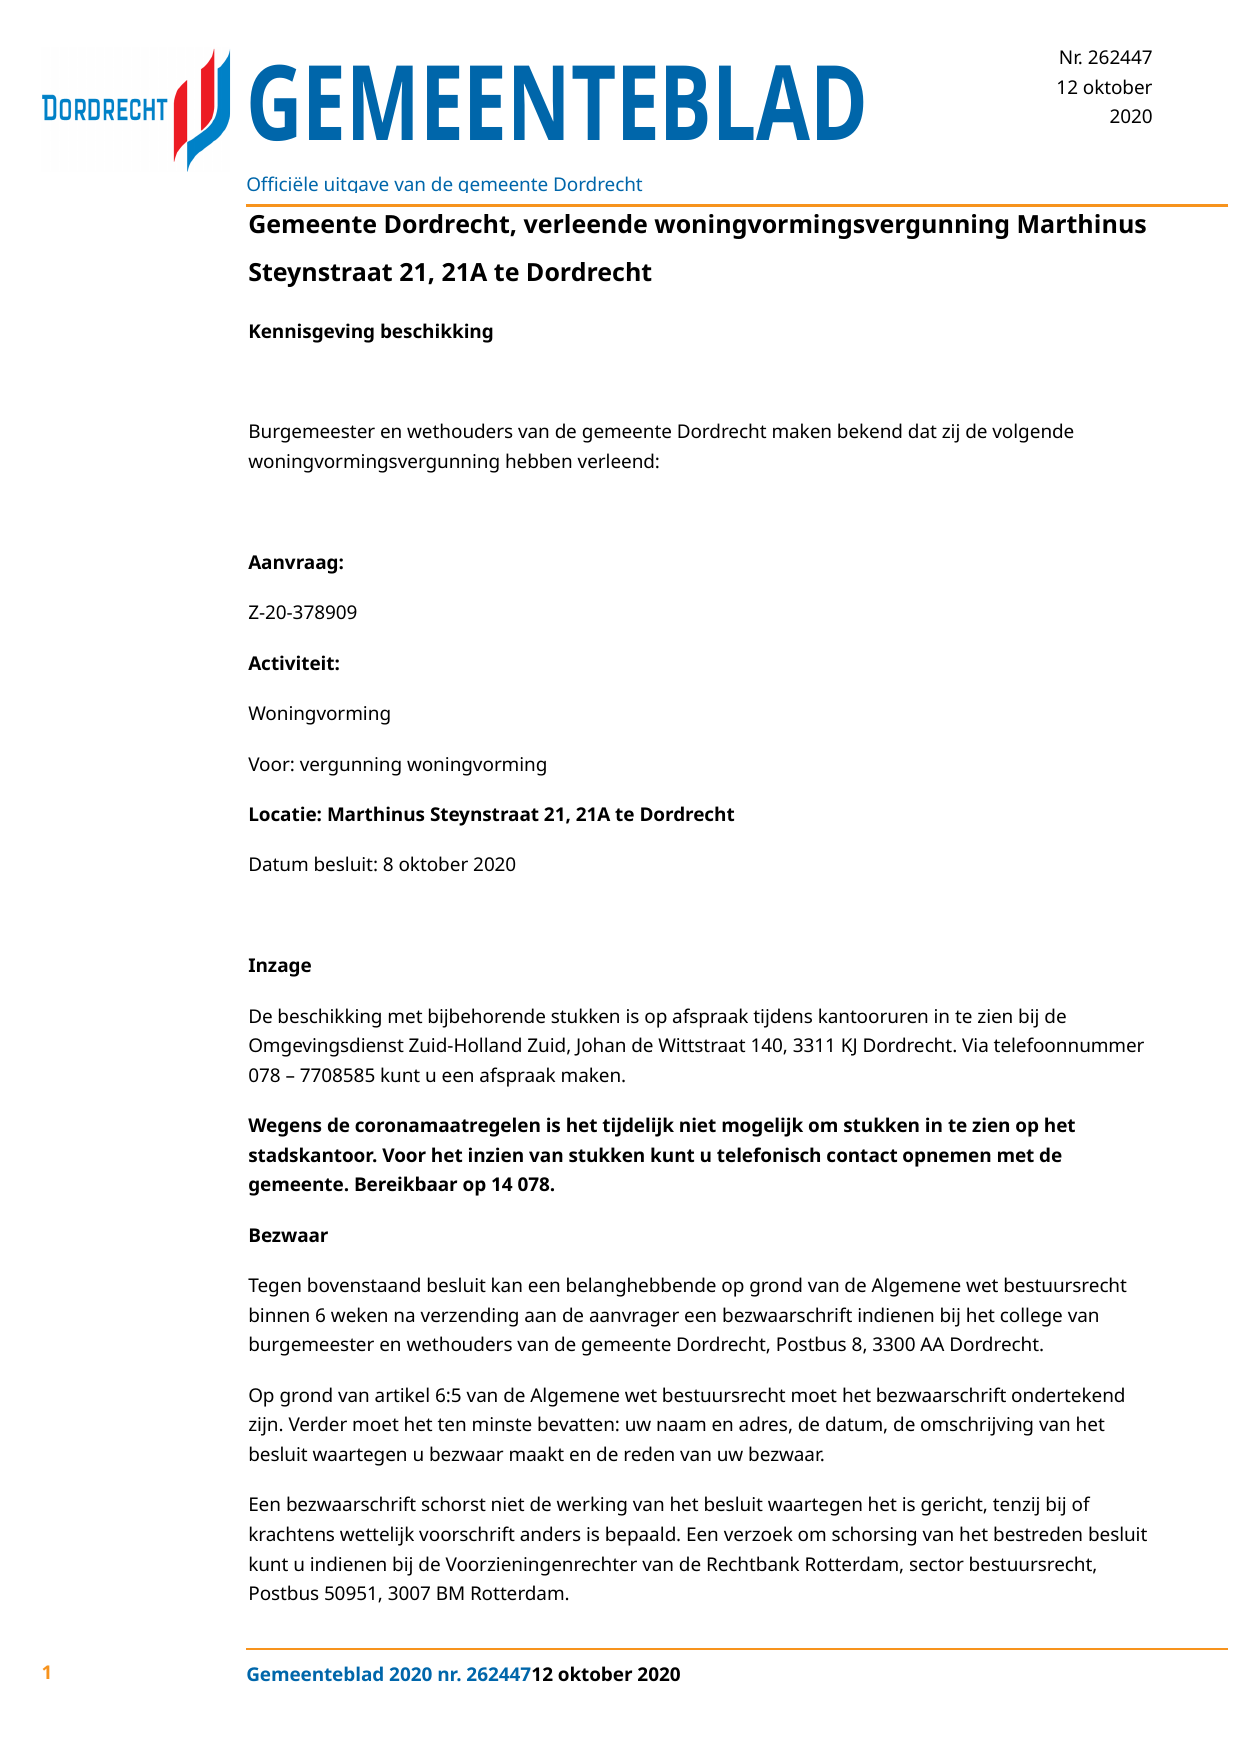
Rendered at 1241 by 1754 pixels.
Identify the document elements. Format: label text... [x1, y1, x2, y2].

text De beschikking met bijbehorende stukken is op afspraak tijdens kantooruren in te zien bij de Omgevingsdienst Zuid-Holland Zuid, Johan de Wittstraat 140, 3311 KJ Dordrecht. Via telefoonnummer 078 – 7708585 kunt u een afspraak maken. [248, 1003, 1152, 1088]
text Aanvraag: [248, 549, 1152, 575]
picture [41, 47, 231, 172]
text Gemeente Dordrecht, verleende woningvormingsvergunning Marthinus Steynstraat 21, 21A te Dordrecht [248, 207, 1152, 288]
text Burgemeester en wethouders van de gemeente Dordrecht maken bekend dat zij de volgende woningvormingsvergunning hebben verleend: [248, 419, 1152, 474]
text Tegen bovenstaand besluit kan een belanghebbende op grond van de Algemene wet bestuursrecht binnen 6 weken na verzending aan de aanvrager een bezwaarschrift indienen bij het college van burgemeester en wethouders van de gemeente Dordrecht, Postbus 8, 3300 AA Dordrecht. [248, 1272, 1152, 1357]
text Locatie: Marthinus Steynstraat 21, 21A te Dordrecht [248, 801, 1152, 827]
text Z-20-378909 [248, 599, 1152, 625]
text Kennisgeving beschikking [248, 318, 1152, 344]
text Een bezwaarschrift schorst niet de werking van het besluit waartegen het is gericht, tenzij bij of krachtens wettelijk voorschrift anders is bepaald. Een verzoek om schorsing van het bestreden besluit kunt u indienen bij de Voorzieningenrechter van de Rechtbank Rotterdam, sector bestuursrecht, Postbus 50951, 3007 BM Rotterdam. [248, 1492, 1152, 1606]
text Activiteit: [248, 650, 1152, 676]
text Op grond van artikel 6:5 van de Algemene wet bestuursrecht moet het bezwaarschrift ondertekend zijn. Verder moet het ten minste bevatten: uw naam en adres, de datum, de omschrijving van het besluit waartegen u bezwaar maakt en de reden van uw bezwaar. [248, 1382, 1152, 1467]
text Wegens de coronamaatregelen is het tijdelijk niet mogelijk om stukken in te zien op het stadskantoor. Voor het inzien van stukken kunt u telefonisch contact opnemen met de gemeente. Bereikbaar op 14 078. [248, 1112, 1152, 1197]
text Datum besluit: 8 oktober 2020 [248, 852, 1152, 877]
text Inzage [248, 952, 1152, 978]
text Woningvorming [248, 700, 1152, 726]
text Voor: vergunning woningvorming [248, 751, 1152, 777]
text Bezwaar [248, 1222, 1152, 1248]
